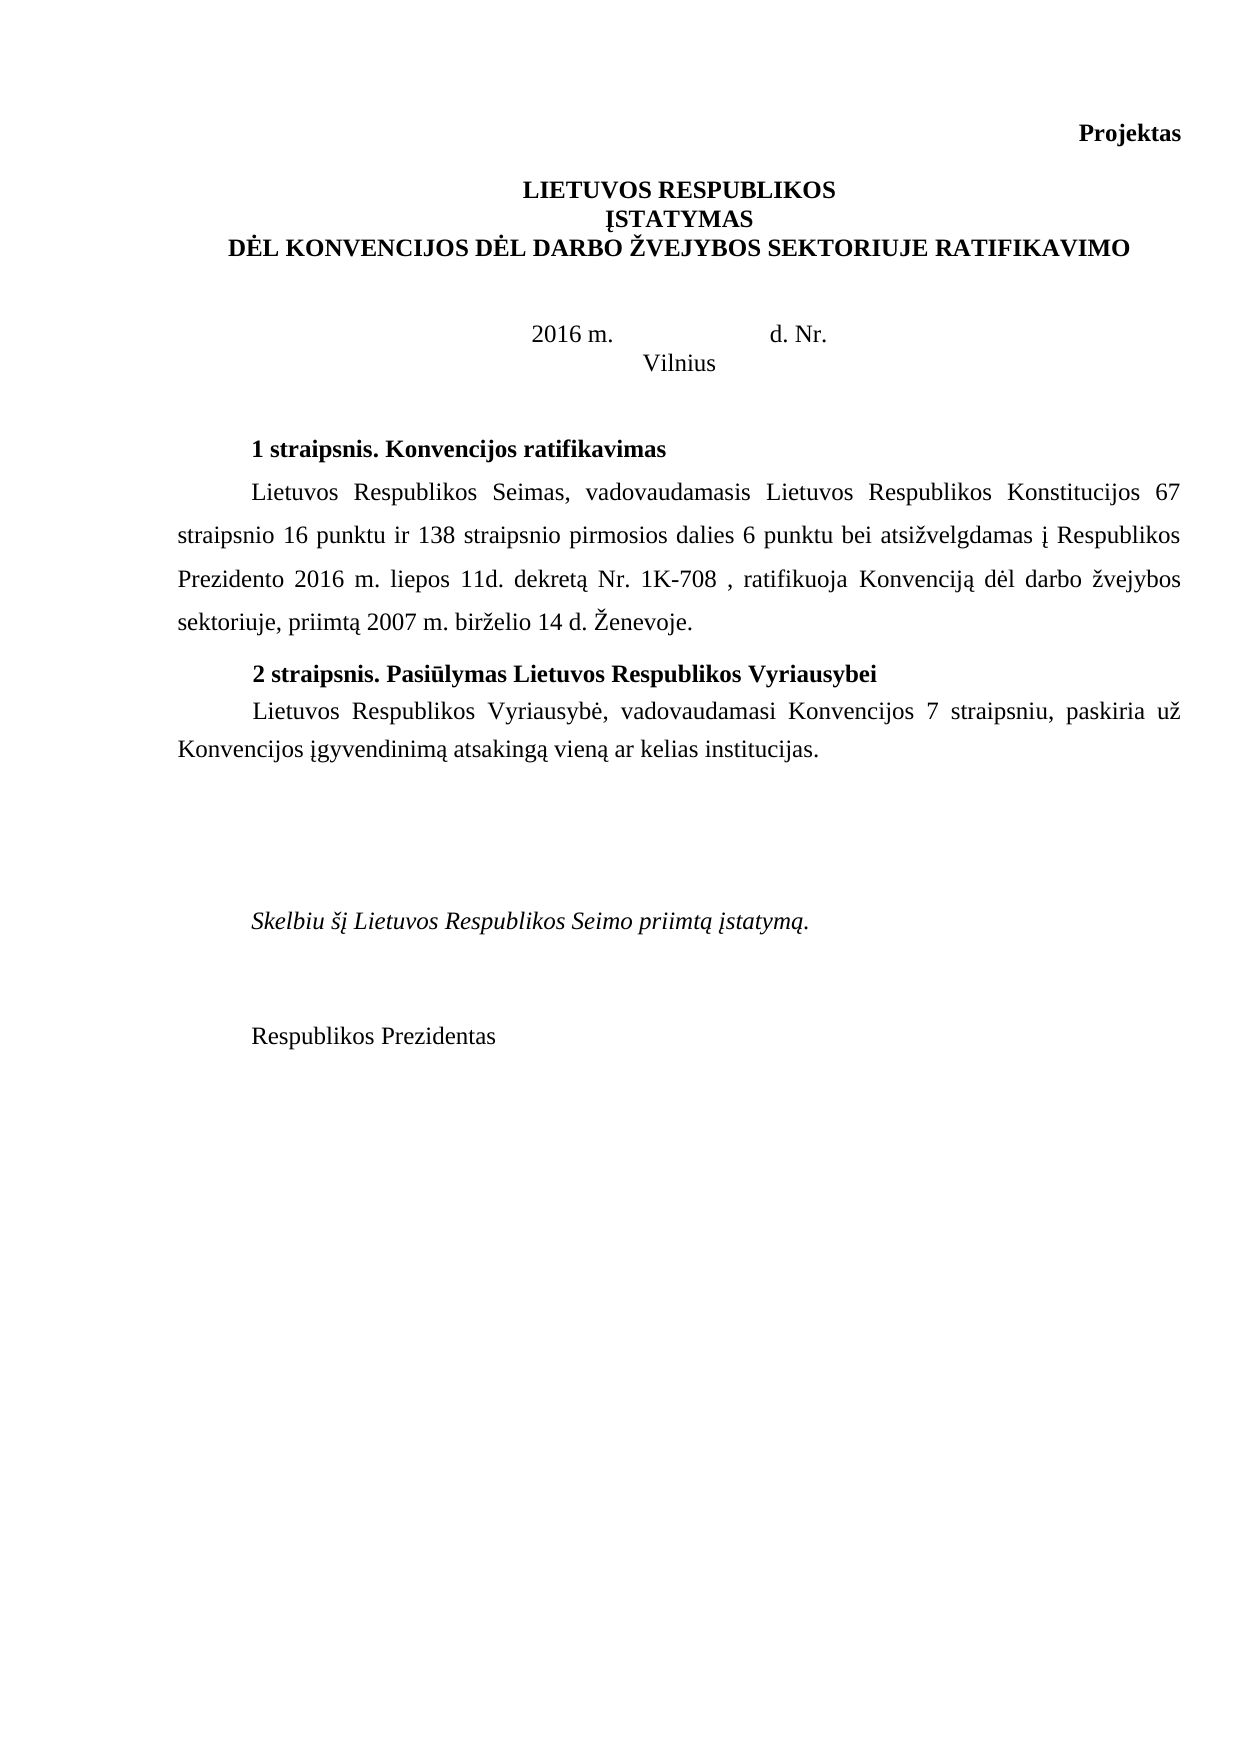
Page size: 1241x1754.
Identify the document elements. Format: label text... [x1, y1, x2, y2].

text 2 straipsnis. Pasiūlymas Lietuvos Respublikos Vyriausybei [177, 650, 1181, 687]
text DĖL KONVENCIJOS DĖL DARBO ŽVEJYBOS SEKTORIUJE RATIFIKAVIMO [177, 233, 1181, 262]
text 1 straipsnis. Konvencijos ratifikavimas [177, 434, 1181, 463]
text Respublikos Prezidentas [177, 1021, 1181, 1050]
text Lietuvos Respublikos Vyriausybė, vadovaudamasi Konvencijos 7 straipsniu, paskiria už Konvencijos įgyvendinimą atsakingą vieną ar kelias institucijas. [177, 687, 1181, 762]
text Lietuvos Respublikos Seimas, vadovaudamasis Lietuvos Respublikos Konstitucijos 67 straipsnio 16 punktu ir 138 straipsnio pirmosios dalies 6 punktu bei atsižvelgdamas į Respublikos Prezidento 2016 m. liepos 11d. dekretą Nr. 1K-708 , ratifikuoja Konvenciją dėl darbo žvejybos sektoriuje, priimtą 2007 m. birželio 14 d. Ženevoje. [177, 477, 1181, 636]
text LIETUVOS RESPUBLIKOS [177, 176, 1181, 204]
text Skelbiu šį Lietuvos Respublikos Seimo priimtą įstatymą. [177, 906, 1181, 935]
text Projektas [177, 118, 1181, 147]
text 2016 m. d. Nr. [177, 319, 1181, 348]
text Vilnius [177, 348, 1181, 377]
text ĮSTATYMAS [177, 204, 1181, 233]
